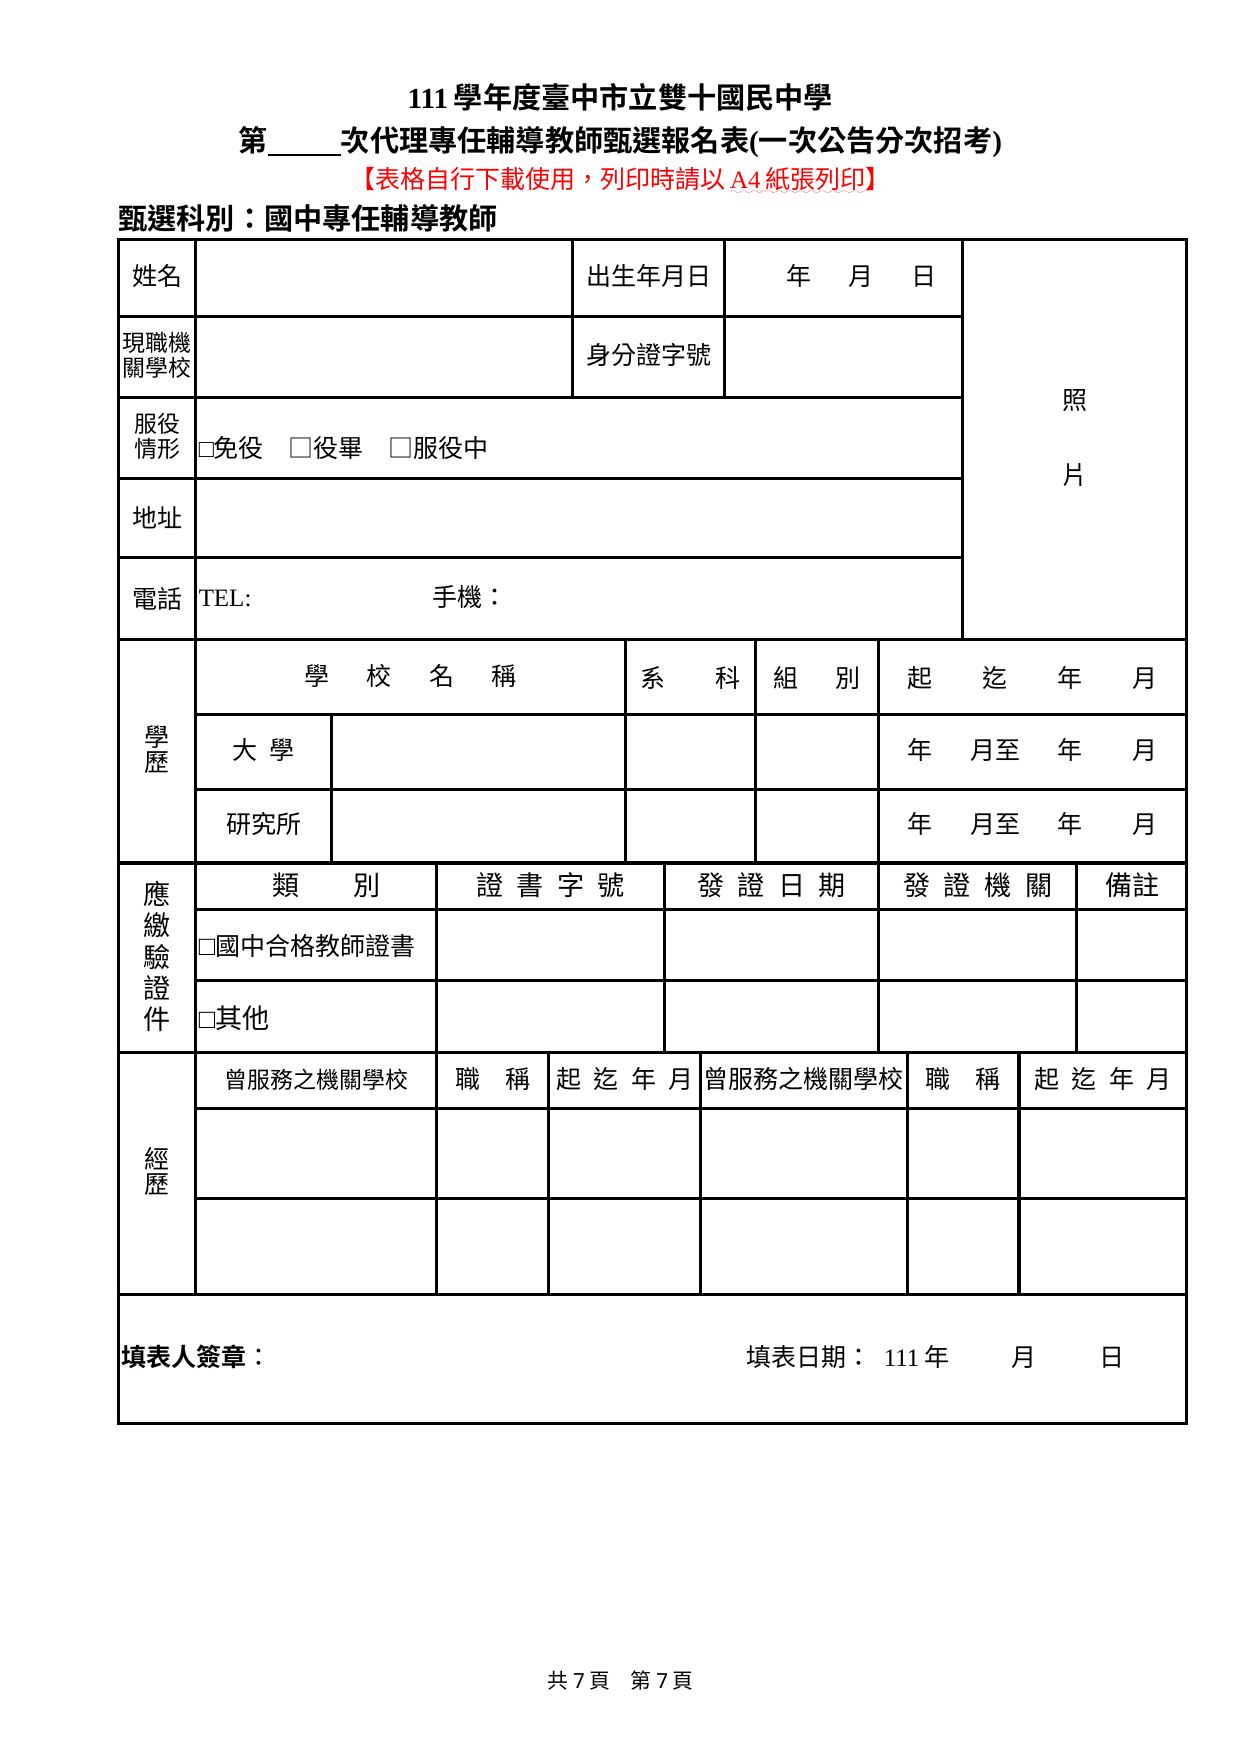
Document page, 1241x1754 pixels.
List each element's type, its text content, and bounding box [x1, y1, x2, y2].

table_header 出生年月日 [574, 241, 723, 315]
table_cell [1078, 911, 1185, 979]
table_cell 經 歷 [120, 1054, 194, 1292]
table_cell [625, 982, 663, 1051]
table_cell 地址 [120, 480, 194, 556]
table_cell [726, 318, 961, 396]
text 【表格自行下載使用，列印時請以A4紙張列印】 [118, 159, 1122, 196]
table_cell 學 歷 [120, 641, 194, 861]
table_cell [1021, 1110, 1185, 1197]
table_cell [197, 318, 571, 396]
table_cell [1021, 1200, 1185, 1292]
table_cell [1078, 982, 1185, 1051]
table_cell [909, 1110, 1017, 1197]
table_cell [550, 1200, 699, 1292]
table_cell 起 迄 年 月 [880, 641, 1185, 713]
table_cell [438, 1110, 547, 1197]
table_cell 發 證 日 期 [666, 865, 877, 908]
table_cell TEL: 手機： [197, 559, 961, 638]
table_cell 填表人簽章： 填表日期： 111年 月 日 [120, 1296, 1185, 1422]
table_cell 現職機關學校 [120, 318, 194, 396]
table_cell [757, 716, 877, 788]
table_cell □國中合格教師證書 [197, 911, 435, 979]
table_cell 身分證字號 [574, 318, 723, 396]
table_cell [550, 1110, 699, 1197]
table_cell □其他 [197, 982, 435, 1051]
table_cell [627, 791, 754, 861]
table_cell 起 迄 年 月 [1021, 1054, 1185, 1107]
table_cell 起 迄 年 月 [550, 1054, 699, 1107]
text 第 次代理專任輔導教師甄選報名表(一次公告分次招考) [118, 117, 1122, 159]
table_cell [702, 1200, 906, 1292]
table_cell 曾服務之機關學校 [197, 1054, 435, 1107]
table_cell 年 月至 年 月 [880, 716, 1185, 788]
table_cell 系 科 [627, 641, 754, 713]
table_cell [197, 1200, 435, 1292]
table_cell 發 證 機 關 [880, 865, 1075, 908]
table_cell [666, 911, 877, 979]
table_cell [438, 982, 625, 1051]
table_cell [702, 1110, 906, 1197]
table_header [197, 241, 571, 315]
table_cell [880, 911, 1075, 979]
table_header 年 月 日 [726, 241, 961, 315]
text 111學年度臺中市立雙十國民中學 [118, 75, 1122, 117]
table_cell 應 繳 驗 證 件 [120, 865, 194, 1051]
table_cell 類 別 [197, 865, 435, 908]
table_cell 年 月至 年 月 [880, 791, 1185, 861]
table_cell 電話 [120, 559, 194, 638]
table_cell 研究所 [197, 791, 330, 861]
table_cell 服役 情形 [120, 399, 194, 477]
table_header 姓名 [120, 241, 194, 315]
table_cell [625, 911, 663, 979]
table_cell 大 學 [197, 716, 330, 788]
table_cell [880, 982, 1075, 1051]
table_cell 組 別 [757, 641, 877, 713]
table_cell 職 稱 [438, 1054, 547, 1107]
table_cell [197, 1110, 435, 1197]
table_cell [438, 911, 625, 979]
table_cell [666, 982, 877, 1051]
table_cell [197, 480, 961, 556]
table_cell 曾服務之機關學校 [702, 1054, 906, 1107]
table_cell 備註 [1078, 865, 1185, 908]
table_cell 證 書 字 號 [438, 865, 663, 908]
table_cell □免役 □役畢 □服役中 [197, 399, 961, 477]
text 甄選科別：國中專任輔導教師 [118, 196, 1122, 238]
table_cell [333, 716, 624, 788]
table_header 照 片 [964, 241, 1185, 638]
table_cell [627, 716, 754, 788]
table_cell [333, 791, 624, 861]
table_cell [757, 791, 877, 861]
table_cell [909, 1200, 1017, 1292]
table_cell 學 校 名 稱 [197, 641, 624, 713]
table_cell 職 稱 [909, 1054, 1017, 1107]
table_cell [438, 1200, 547, 1292]
